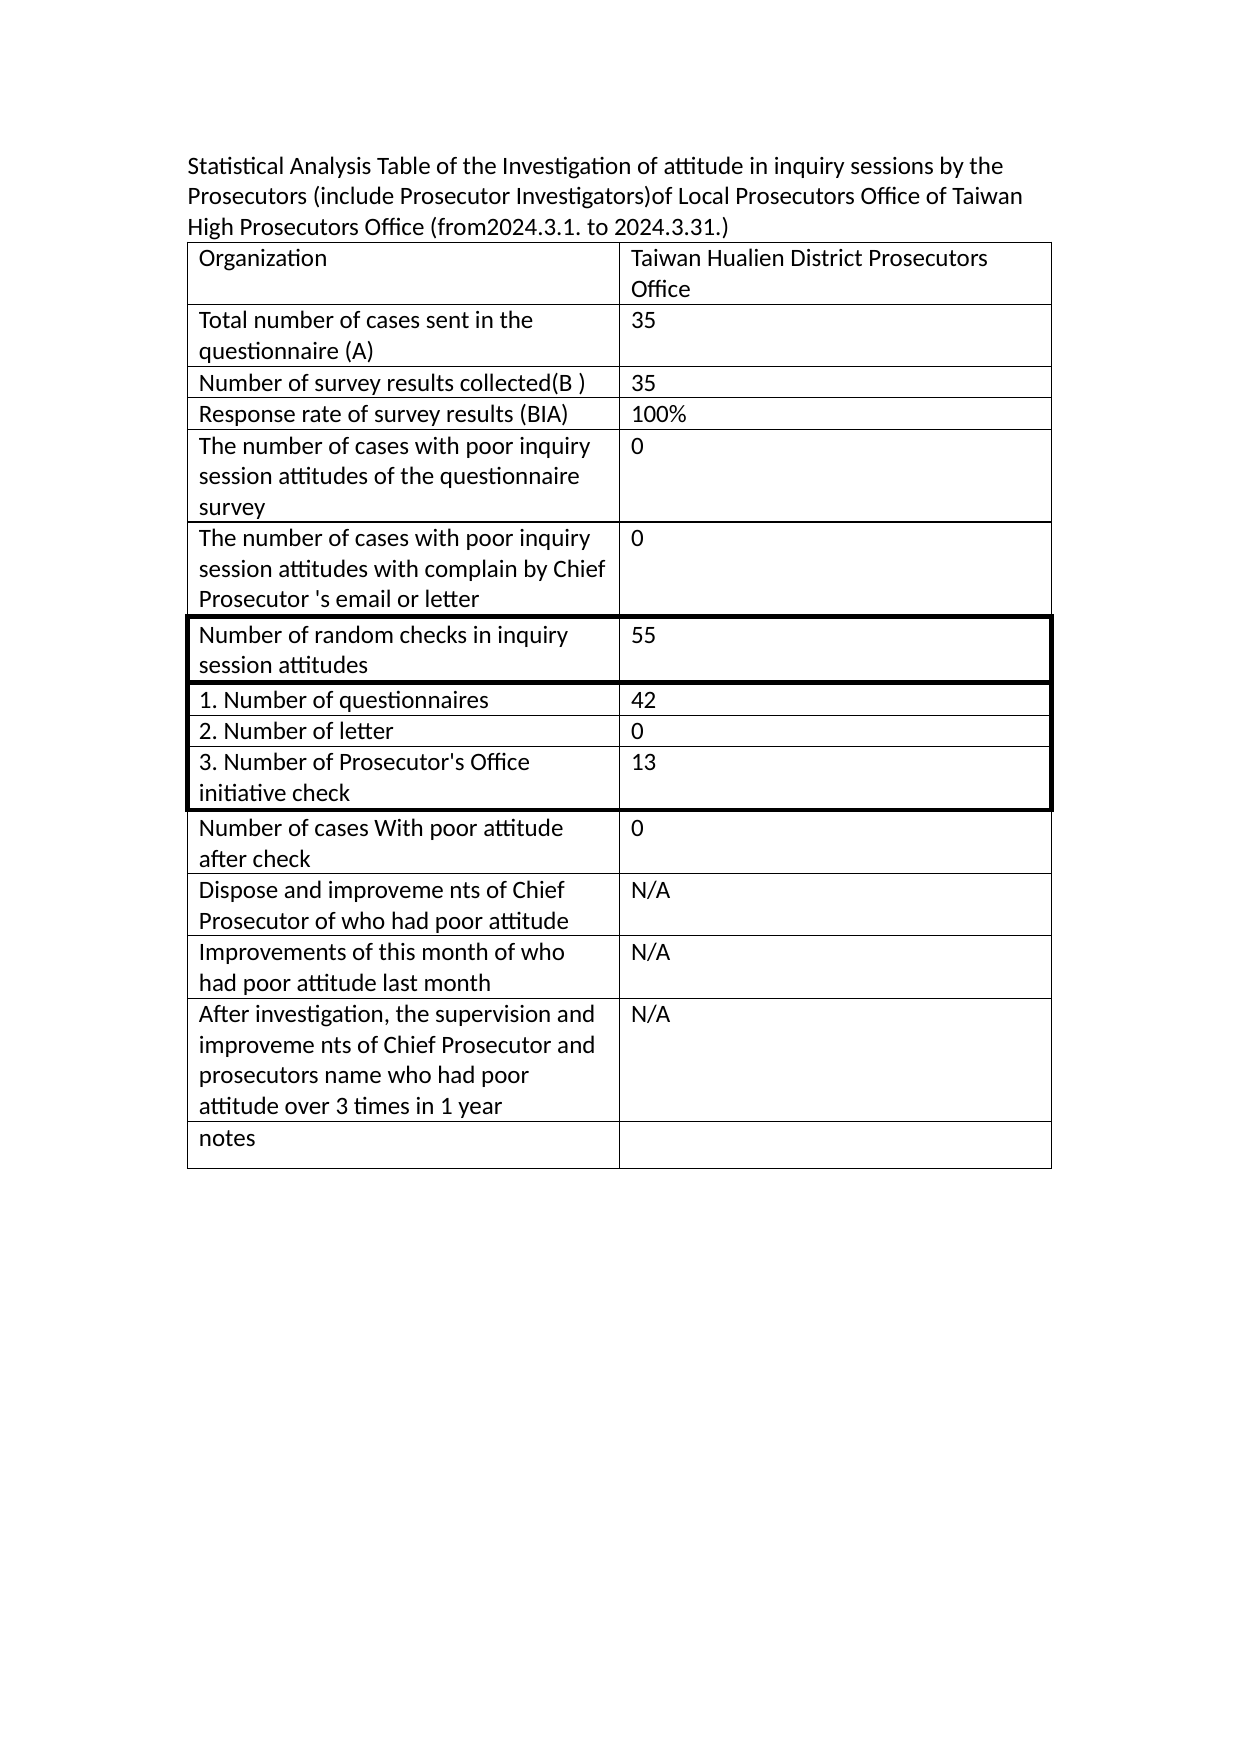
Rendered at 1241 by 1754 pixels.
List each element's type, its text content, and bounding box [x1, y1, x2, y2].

table_cell 0 [620, 523, 1051, 614]
table_header Organization [188, 243, 619, 304]
table_cell After investigation, the supervision and improveme nts of Chief Prosecutor and prosecutors name who had poor attitude over 3 times in 1 year [188, 999, 619, 1121]
text Statistical Analysis Table of the Investigation of attitude in inquiry sessions by the Prosecutors (include Prosecutor Investigators)of Local Prosecutors Office of Taiwan High Prosecutors Office (from2024.3.1. to 2024.3.31.) [187, 150, 1053, 242]
table_cell 3. Number of Prosecutor's Office initiative check [190, 747, 619, 808]
table_header Taiwan Hualien District Prosecutors Office [620, 243, 1051, 304]
table_cell The number of cases with poor inquiry session attitudes of the questionnaire survey [188, 430, 619, 521]
table_cell 0 [620, 716, 1049, 746]
table_cell N/A [620, 874, 1051, 935]
table_cell 42 [620, 685, 1049, 715]
table_cell N/A [620, 936, 1051, 997]
table_cell [620, 1122, 1051, 1167]
table_cell Total number of cases sent in the questionnaire (A) [188, 305, 619, 366]
table_cell 55 [620, 619, 1049, 680]
table_cell Response rate of survey results (BIA) [188, 398, 619, 429]
table_cell 13 [620, 747, 1049, 808]
table_cell 35 [620, 305, 1051, 366]
table_cell Improvements of this month of who had poor attitude last month [188, 936, 619, 997]
table_cell 100% [620, 398, 1051, 429]
table_cell 35 [620, 367, 1051, 397]
table_cell The number of cases with poor inquiry session attitudes with complain by Chief Prosecutor 's email or letter [188, 523, 619, 614]
table_cell 0 [620, 812, 1051, 873]
table_cell 2. Number of letter [190, 716, 619, 746]
table_cell Number of survey results collected(B ) [188, 367, 619, 397]
table_cell 0 [620, 430, 1051, 521]
table_cell Number of random checks in inquiry session attitudes [190, 619, 619, 680]
table_cell Number of cases With poor attitude after check [188, 812, 619, 873]
table_cell N/A [620, 999, 1051, 1121]
table_cell notes [188, 1122, 619, 1167]
table_cell Dispose and improveme nts of Chief Prosecutor of who had poor attitude [188, 874, 619, 935]
table_cell 1. Number of questionnaires [190, 685, 619, 715]
